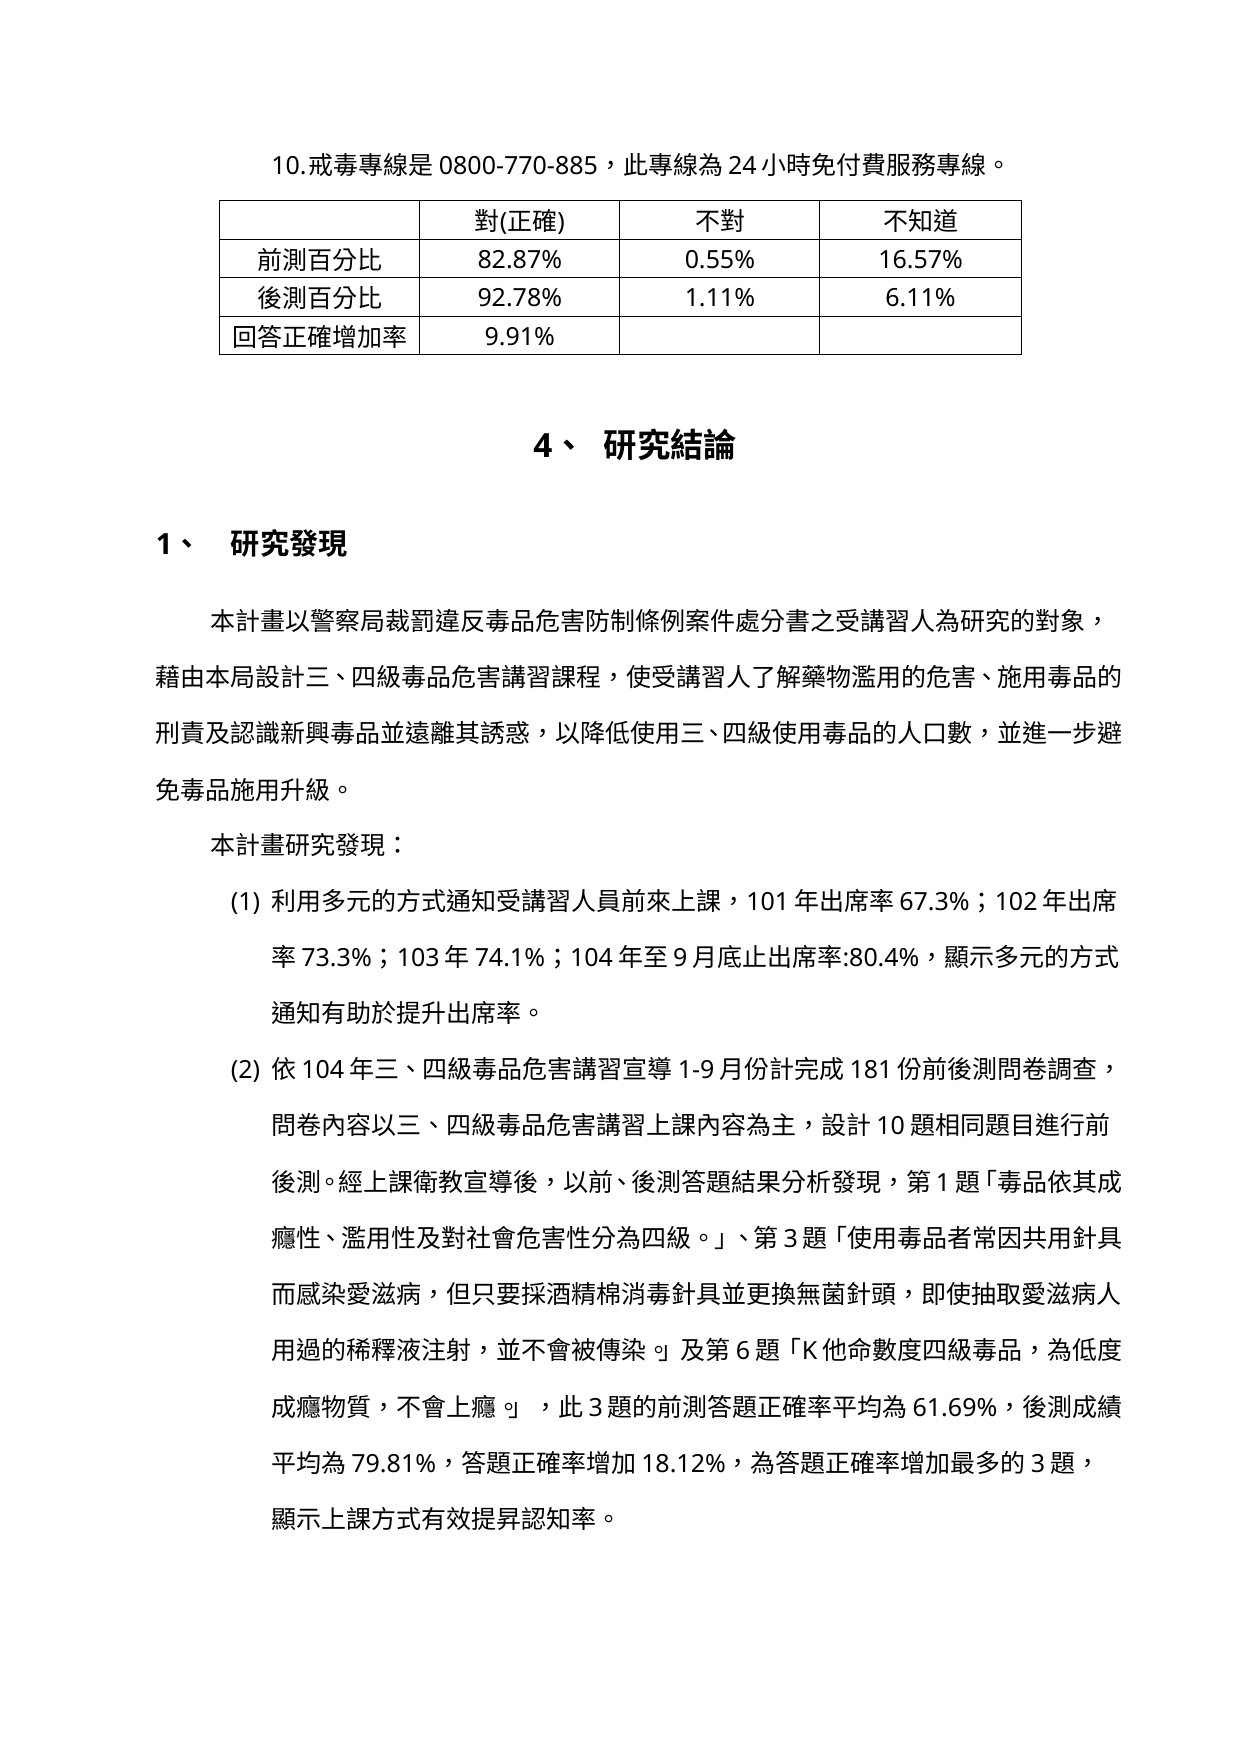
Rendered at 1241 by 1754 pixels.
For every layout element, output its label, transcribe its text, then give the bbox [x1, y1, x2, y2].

text 本計畫以警察局裁罰違反毒品危害防制條例案件處分書之受講習人為研究的對象，藉由本局設計三、四級毒品危害講習課程，使受講習人了解藥物濫用的危害、施用毒品的刑責及認識新興毒品並遠離其誘惑，以降低使用三、四級使用毒品的人口數，並進一步避免毒品施用升級。 [156, 601, 1122, 807]
table_cell 回答正確增加率 [220, 317, 419, 354]
table_header 不知道 [820, 201, 1021, 239]
subtitle 研究發現 [156, 504, 1122, 579]
subtitle 研究結論 [148, 405, 1122, 480]
table_cell 1.11% [620, 278, 819, 316]
table_cell 9.91% [420, 317, 619, 354]
table_cell [820, 317, 1021, 354]
list 依104年三、四級毒品危害講習宣導1-9月份計完成181份前後測問卷調查，問卷內容以三、四級毒品危害講習上課內容為主，設計10題相同題目進行前後測。經上課衛教宣導後，以前、後測答題結果分析發現，第1題「毒品依其成癮性、濫用性及對社會危害性分為四級。」、第3題「使用毒品者常因共用針具而感染愛滋病，但只要採酒精棉消毒針具並更換無菌針頭，即使抽取愛滋病人用過的稀釋液注射，並不會被傳染。」及第6題「K他命數度四級毒品，為低度成癮物質，不會上癮。」，此3題的前測答題正確率平均為61.69%，後測成績平均為79.81%，答題正確率增加18.12%，為答題正確率增加最多的3題，顯示上課方式有效提昇認知率。 [231, 1049, 1122, 1536]
table_cell 16.57% [820, 240, 1021, 277]
table_cell 6.11% [820, 278, 1021, 316]
table_cell 92.78% [420, 278, 619, 316]
list 利用多元的方式通知受講習人員前來上課，101年出席率67.3%；102年出席率73.3%；103年74.1%；104年至9月底止出席率:80.4%，顯示多元的方式通知有助於提升出席率。 [231, 881, 1122, 1031]
table_header 對(正確) [420, 201, 619, 239]
table_header 不對 [620, 201, 819, 239]
table_cell 前測百分比 [220, 240, 419, 277]
list 戒毒專線是0800-770-885，此專線為24小時免付費服務專線。 [271, 144, 1122, 182]
text 本計畫研究發現： [156, 825, 1122, 863]
table_cell 後測百分比 [220, 278, 419, 316]
table_cell 0.55% [620, 240, 819, 277]
table_cell 82.87% [420, 240, 619, 277]
table_header [220, 201, 419, 239]
table_cell [620, 317, 819, 354]
